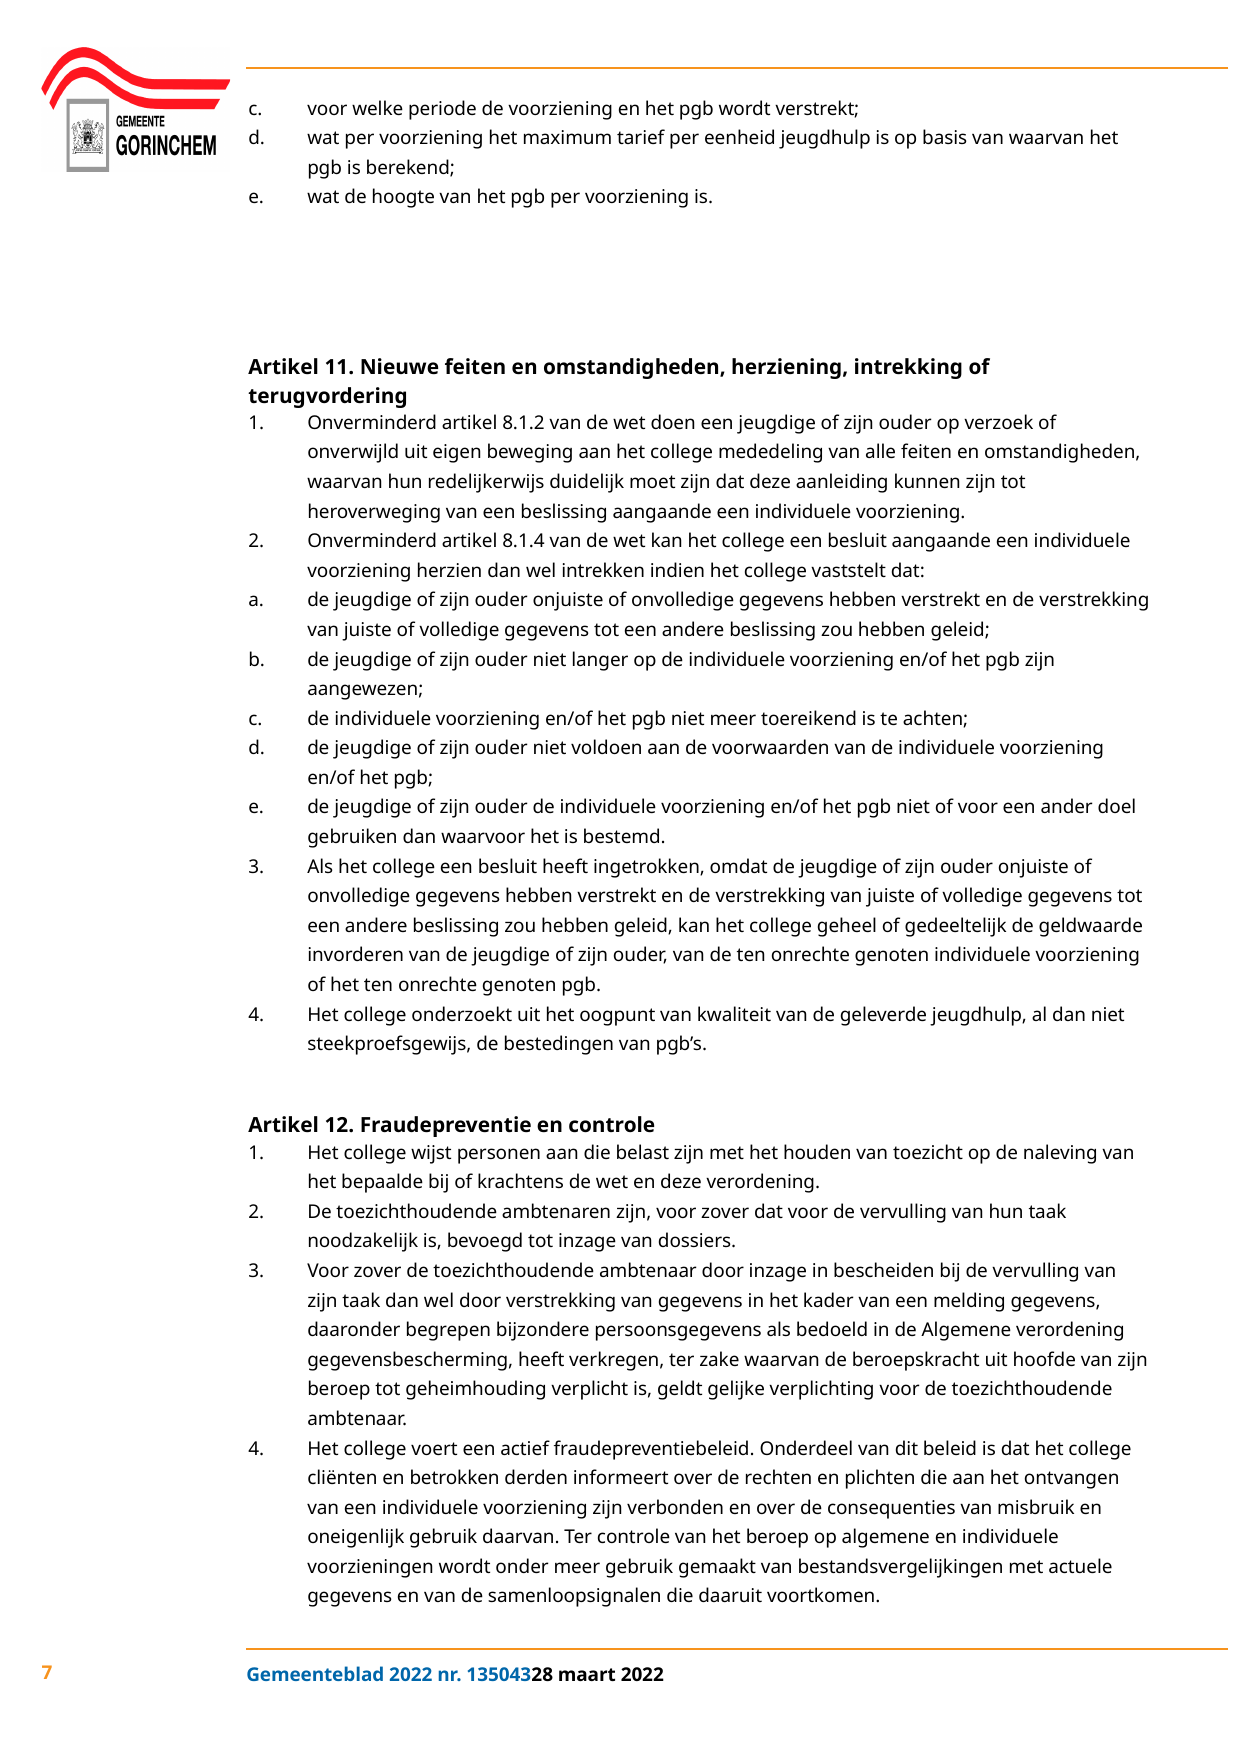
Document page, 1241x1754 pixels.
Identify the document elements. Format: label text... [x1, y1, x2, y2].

list Het college wijst personen aan die belast zijn met het houden van toezicht op de naleving van het bepaalde bij of krachtens de wet en deze verordening. [248, 1139, 1152, 1194]
list de individuele voorziening en/of het pgb niet meer toereikend is te achten; [248, 705, 1152, 731]
text Artikel 12. Fraudepreventie en controle [248, 1110, 1152, 1139]
list Als het college een besluit heeft ingetrokken, omdat de jeugdige of zijn ouder onjuiste of onvolledige gegevens hebben verstrekt en de verstrekking van juiste of volledige gegevens tot een andere beslissing zou hebben geleid, kan het college geheel of gedeeltelijk de geldwaarde invorderen van de jeugdige of zijn ouder, van de ten onrechte genoten individuele voorziening of het ten onrechte genoten pgb. [248, 853, 1152, 997]
list Voor zover de toezichthoudende ambtenaar door inzage in bescheiden bij de vervulling van zijn taak dan wel door verstrekking van gegevens in het kader van een melding gegevens, daaronder begrepen bijzondere persoonsgegevens als bedoeld in de Algemene verordening gegevensbescherming, heeft verkregen, ter zake waarvan de beroepskracht uit hoofde van zijn beroep tot geheimhouding verplicht is, geldt gelijke verplichting voor de toezichthoudende ambtenaar. [248, 1257, 1152, 1431]
list de jeugdige of zijn ouder onjuiste of onvolledige gegevens hebben verstrekt en de verstrekking van juiste of volledige gegevens tot een andere beslissing zou hebben geleid; [248, 587, 1152, 642]
list de jeugdige of zijn ouder niet langer op de individuele voorziening en/of het pgb zijn aangewezen; [248, 646, 1152, 701]
text Artikel 11. Nieuwe feiten en omstandigheden, herziening, intrekking of terugvordering [248, 352, 1152, 409]
list Het college voert een actief fraudepreventiebeleid. Onderdeel van dit beleid is dat het college cliënten en betrokken derden informeert over de rechten en plichten die aan het ontvangen van een individuele voorziening zijn verbonden en over de consequenties van misbruik en oneigenlijk gebruik daarvan. Ter controle van het beroep op algemene en individuele voorzieningen wordt onder meer gebruik gemaakt van bestandsvergelijkingen met actuele gegevens en van de samenloopsignalen die daaruit voortkomen. [248, 1435, 1152, 1608]
list voor welke periode de voorziening en het pgb wordt verstrekt; [248, 95, 1152, 121]
list De toezichthoudende ambtenaren zijn, voor zover dat voor de vervulling van hun taak noodzakelijk is, bevoegd tot inzage van dossiers. [248, 1198, 1152, 1253]
list Onverminderd artikel 8.1.2 van de wet doen een jeugdige of zijn ouder op verzoek of onverwijld uit eigen beweging aan het college mededeling van alle feiten en omstandigheden, waarvan hun redelijkerwijs duidelijk moet zijn dat deze aanleiding kunnen zijn tot heroverweging van een beslissing aangaande een individuele voorziening. [248, 409, 1152, 524]
list wat de hoogte van het pgb per voorziening is. [248, 183, 1152, 209]
list wat per voorziening het maximum tarief per eenheid jeugdhulp is op basis van waarvan het pgb is berekend; [248, 124, 1152, 180]
list Het college onderzoekt uit het oogpunt van kwaliteit van de geleverde jeugdhulp, al dan niet steekproefsgewijs, de bestedingen van pgb’s. [248, 1001, 1152, 1056]
list de jeugdige of zijn ouder niet voldoen aan de voorwaarden van de individuele voorziening en/of het pgb; [248, 734, 1152, 790]
picture [41, 47, 231, 172]
list Onverminderd artikel 8.1.4 van de wet kan het college een besluit aangaande een individuele voorziening herzien dan wel intrekken indien het college vaststelt dat: [248, 527, 1152, 583]
list de jeugdige of zijn ouder de individuele voorziening en/of het pgb niet of voor een ander doel gebruiken dan waarvoor het is bestemd. [248, 794, 1152, 849]
